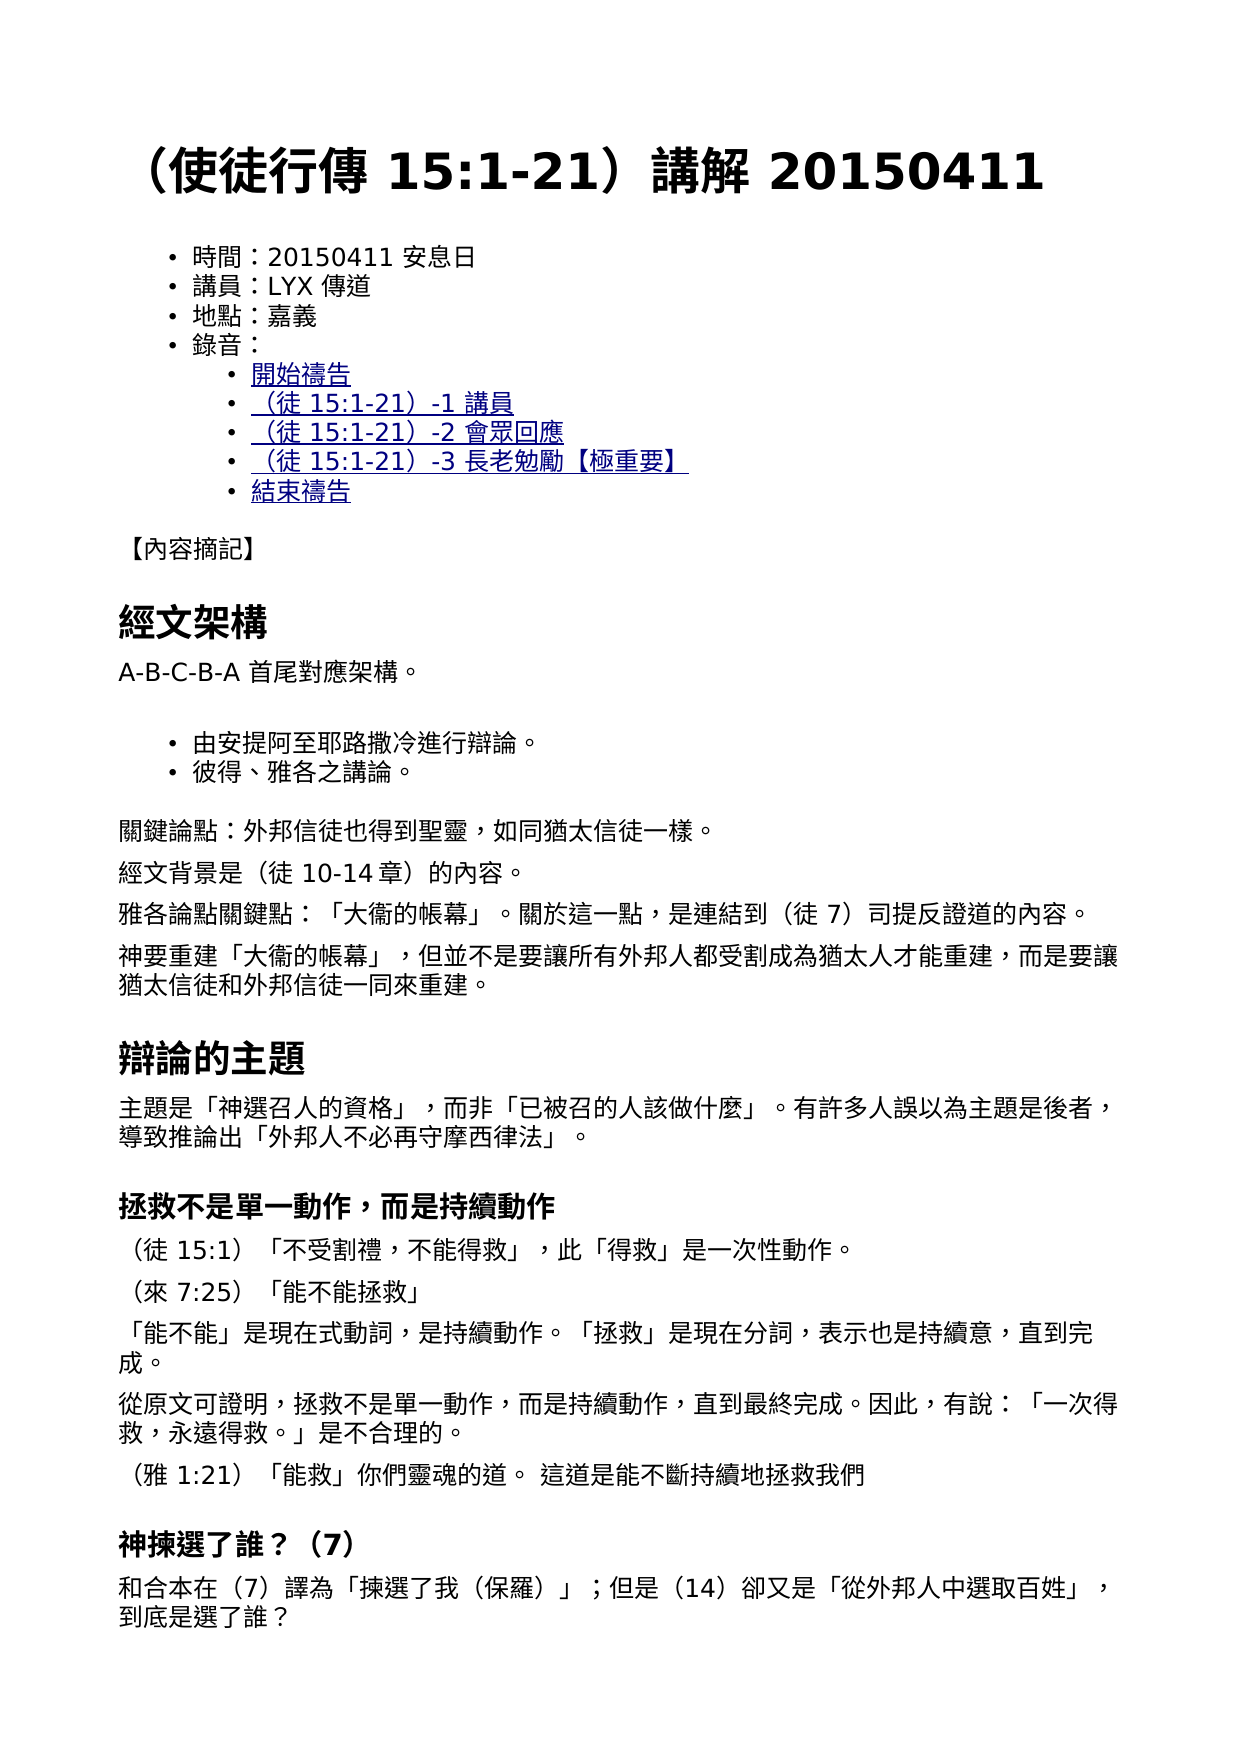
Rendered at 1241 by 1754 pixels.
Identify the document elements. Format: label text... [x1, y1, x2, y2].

subtitle 經文架構 [118, 602, 1122, 646]
subtitle （使徒行傳 15:1-21）講解 20150411 [118, 143, 1122, 201]
text 和合本在（7）譯為「揀選了我（保羅）」；但是（14）卻又是「從外邦人中選取百姓」，到底是選了誰？ [118, 1574, 1122, 1633]
list 結束禱告 [236, 477, 1122, 506]
text 「能不能」是現在式動詞，是持續動作。「拯救」是現在分詞，表示也是持續意，直到完成。 [118, 1320, 1122, 1378]
text 從原文可證明，拯救不是單一動作，而是持續動作，直到最終完成。因此，有說：「一次得救，永遠得救。」是不合理的。 [118, 1391, 1122, 1449]
list 講員：LYX 傳道 [177, 272, 1122, 302]
text （來 7:25）「能不能拯救」 [118, 1278, 1122, 1307]
list 彼得、雅各之講論。 [177, 758, 1122, 788]
text 關鍵論點：外邦信徒也得到聖靈，如同猶太信徒一樣。 [118, 817, 1122, 846]
subtitle 神揀選了誰？（7） [118, 1528, 1122, 1562]
list 開始禱告 [236, 360, 1122, 389]
list 時間：20150411 安息日 [177, 243, 1122, 272]
subtitle 辯論的主題 [118, 1038, 1122, 1082]
text （雅 1:21）「能救」你們靈魂的道。 這道是能不斷持續地拯救我們 [118, 1461, 1122, 1491]
list （徒 15:1-21）-1 講員 [236, 389, 1122, 418]
list 由安提阿至耶路撒冷進行辯論。 [177, 729, 1122, 758]
text 經文背景是（徒 10-14章）的內容。 [118, 859, 1122, 888]
list 錄音： [177, 331, 1122, 360]
text 雅各論點關鍵點：「大衞的帳幕」。關於這一點，是連結到（徒 7）司提反證道的內容。 [118, 900, 1122, 929]
list 地點：嘉義 [177, 302, 1122, 331]
list （徒 15:1-21）-3 長老勉勵【極重要】 [236, 447, 1122, 477]
text 神要重建「大衞的帳幕」，但並不是要讓所有外邦人都受割成為猶太人才能重建，而是要讓猶太信徒和外邦信徒一同來重建。 [118, 942, 1122, 1000]
list （徒 15:1-21）-2 會眾回應 [236, 418, 1122, 447]
text 主題是「神選召人的資格」，而非「已被召的人該做什麼」。有許多人誤以為主題是後者，導致推論出「外邦人不必再守摩西律法」。 [118, 1094, 1122, 1152]
text （徒 15:1）「不受割禮，不能得救」，此「得救」是一次性動作。 [118, 1236, 1122, 1266]
text A-B-C-B-A 首尾對應架構。 [118, 658, 1122, 687]
subtitle 拯救不是單一動作，而是持續動作 [118, 1190, 1122, 1224]
text 【內容摘記】 [118, 535, 1122, 564]
